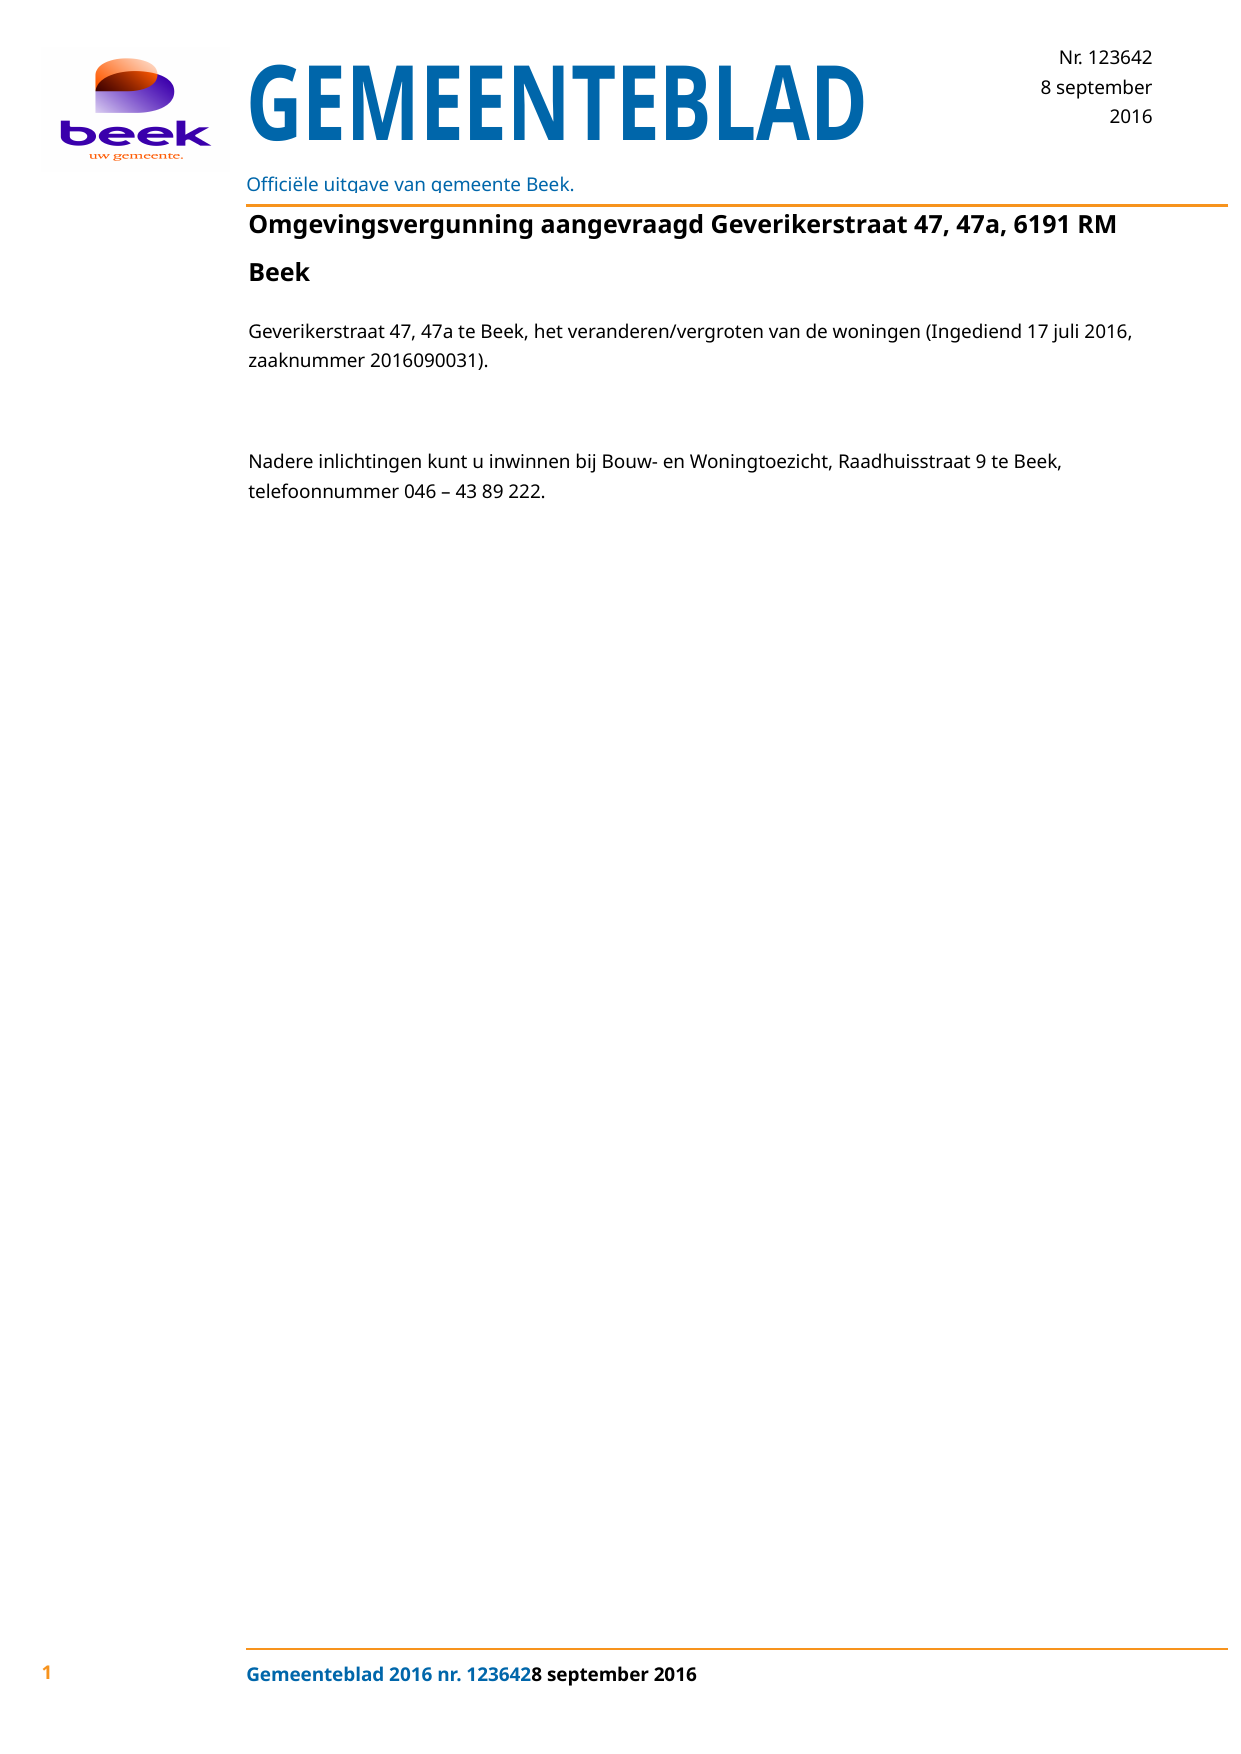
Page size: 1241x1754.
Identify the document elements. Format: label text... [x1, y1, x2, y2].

picture [41, 47, 231, 172]
text Nadere inlichtingen kunt u inwinnen bij Bouw- en Woningtoezicht, Raadhuisstraat 9 te Beek, telefoonnummer 046 – 43 89 222. [248, 448, 1152, 504]
text Geverikerstraat 47, 47a te Beek, het veranderen/vergroten van de woningen (Ingediend 17 juli 2016, zaaknummer 2016090031). [248, 318, 1152, 373]
text Omgevingsvergunning aangevraagd Geverikerstraat 47, 47a, 6191 RM Beek [248, 207, 1152, 288]
